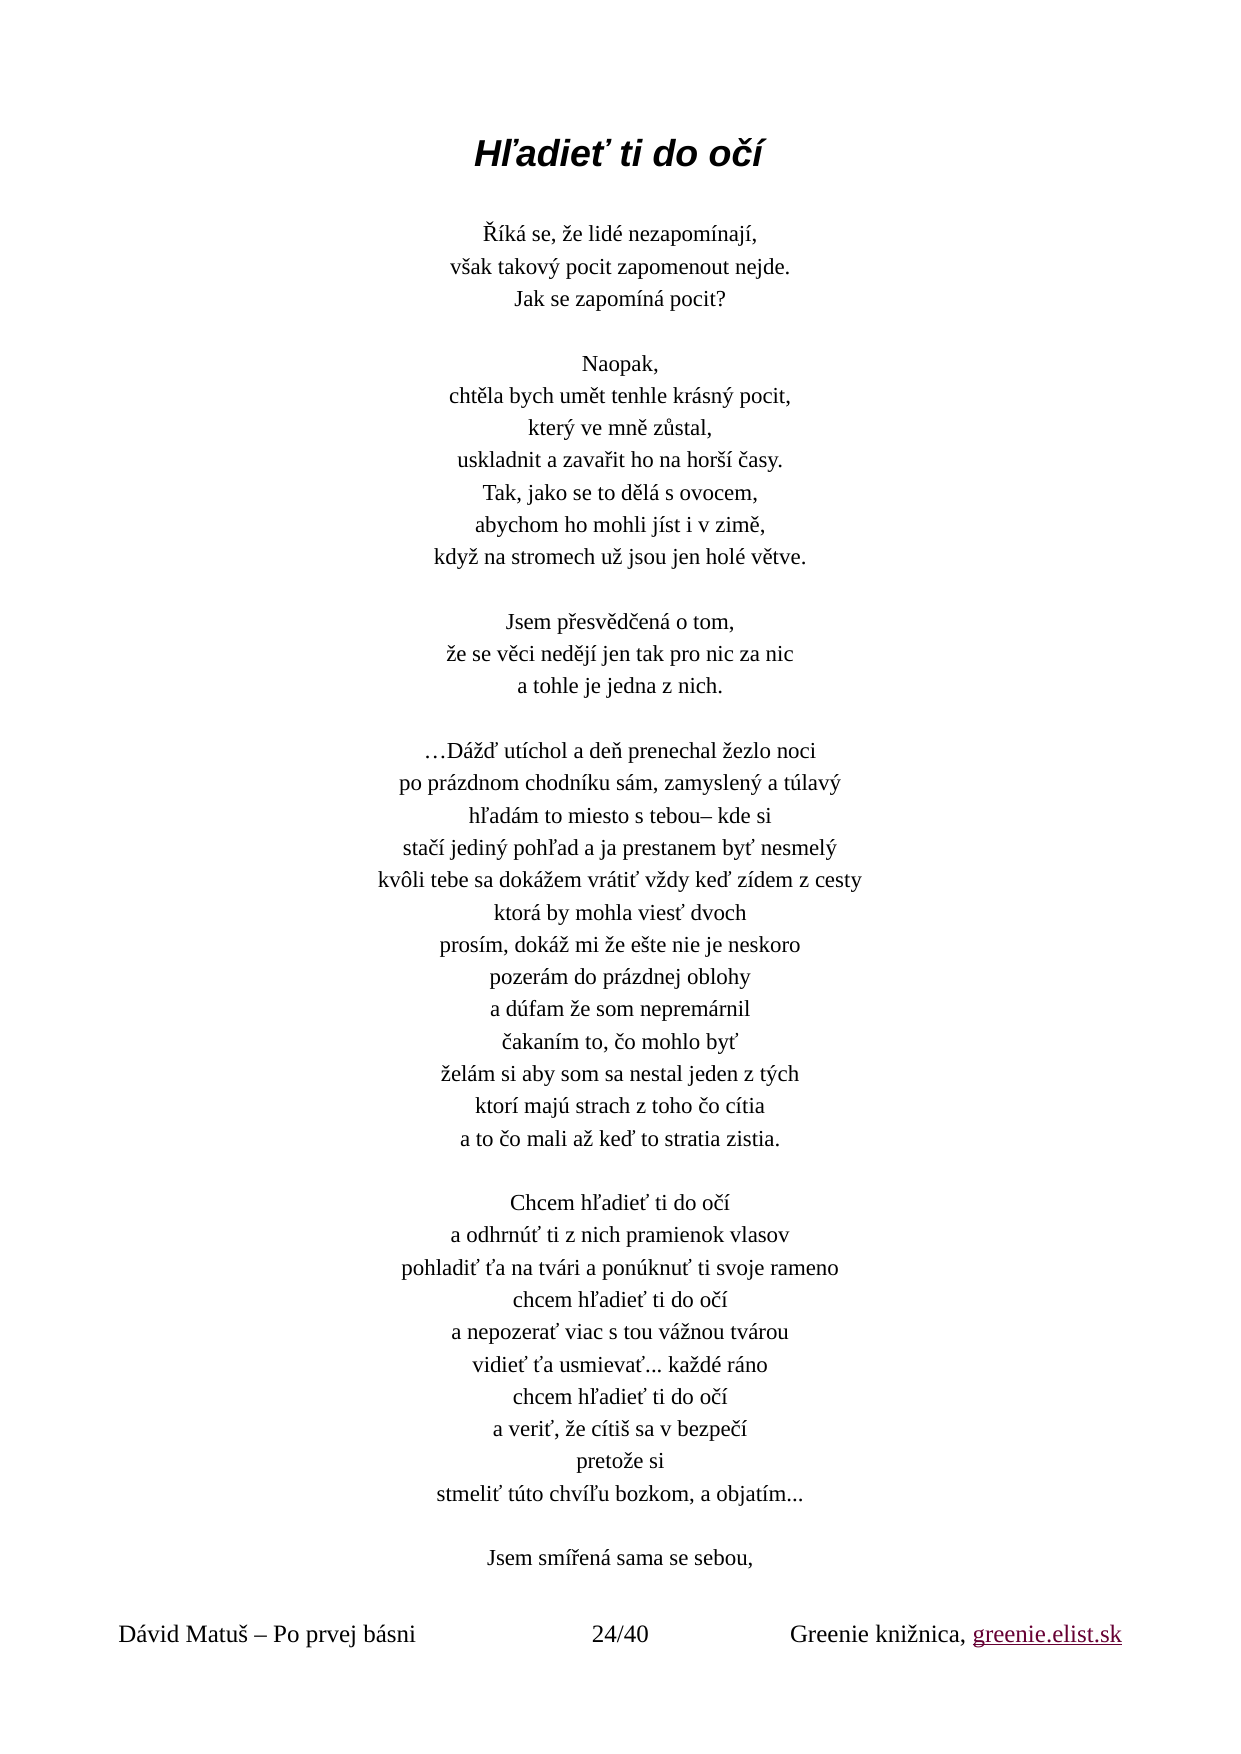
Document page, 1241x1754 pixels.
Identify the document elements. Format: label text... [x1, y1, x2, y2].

text a to čo mali až keď to stratia zistia. [106, 1125, 1134, 1151]
text ktorí majú strach z toho čo cítia [106, 1092, 1134, 1119]
text …Dážď utíchol a deň prenechal žezlo noci [106, 737, 1134, 763]
text a odhrnúť ti z nich pramienok vlasov [106, 1222, 1134, 1248]
text a dúfam že som nepremárnil [106, 996, 1134, 1022]
text Říká se, že lidé nezapomínají, [106, 221, 1134, 247]
text chtěla bych umět tenhle krásný pocit, [106, 382, 1134, 408]
text ktorá by mohla viesť dvoch [106, 899, 1134, 925]
text po prázdnom chodníku sám, zamyslený a túlavý [106, 769, 1134, 796]
text chcem hľadieť ti do očí [106, 1383, 1134, 1409]
text Jak se zapomíná pocit? [106, 285, 1134, 311]
text pretože si [106, 1448, 1134, 1474]
text Jsem smířená sama se sebou, [106, 1544, 1134, 1571]
text želám si aby som sa nestal jeden z tých [106, 1060, 1134, 1086]
text Naopak, [106, 350, 1134, 376]
text stmeliť túto chvíľu bozkom, a objatím... [106, 1480, 1134, 1506]
text čakaním to, čo mohlo byť [106, 1028, 1134, 1054]
text vidieť ťa usmievať... každé ráno [106, 1351, 1134, 1377]
text Tak, jako se to dělá s ovocem, [106, 479, 1134, 505]
text však takový pocit zapomenout nejde. [106, 253, 1134, 279]
text kvôli tebe sa dokážem vrátiť vždy keď zídem z cesty [106, 866, 1134, 893]
text a nepozerať viac s tou vážnou tvárou [106, 1318, 1134, 1345]
text stačí jediný pohľad a ja prestanem byť nesmelý [106, 834, 1134, 860]
text a tohle je jedna z nich. [106, 673, 1134, 699]
text abychom ho mohli jíst i v zimě, [106, 511, 1134, 537]
text že se věci nedějí jen tak pro nic za nic [106, 640, 1134, 667]
text prosím, dokáž mi že ešte nie je neskoro [106, 931, 1134, 957]
text který ve mně zůstal, [106, 414, 1134, 441]
text uskladnit a zavařit ho na horší časy. [106, 447, 1134, 473]
text a veriť, že cítiš sa v bezpečí [106, 1415, 1134, 1442]
text pozerám do prázdnej oblohy [106, 963, 1134, 989]
text pohladiť ťa na tvári a ponúknuť ti svoje rameno [106, 1254, 1134, 1280]
text Jsem přesvědčená o tom, [106, 608, 1134, 634]
subtitle Hľadieť ti do očí [106, 131, 1134, 174]
text chcem hľadieť ti do očí [106, 1286, 1134, 1312]
text když na stromech už jsou jen holé větve. [106, 543, 1134, 570]
text Chcem hľadieť ti do očí [106, 1189, 1134, 1216]
text hľadám to miesto s tebou– kde si [106, 802, 1134, 828]
